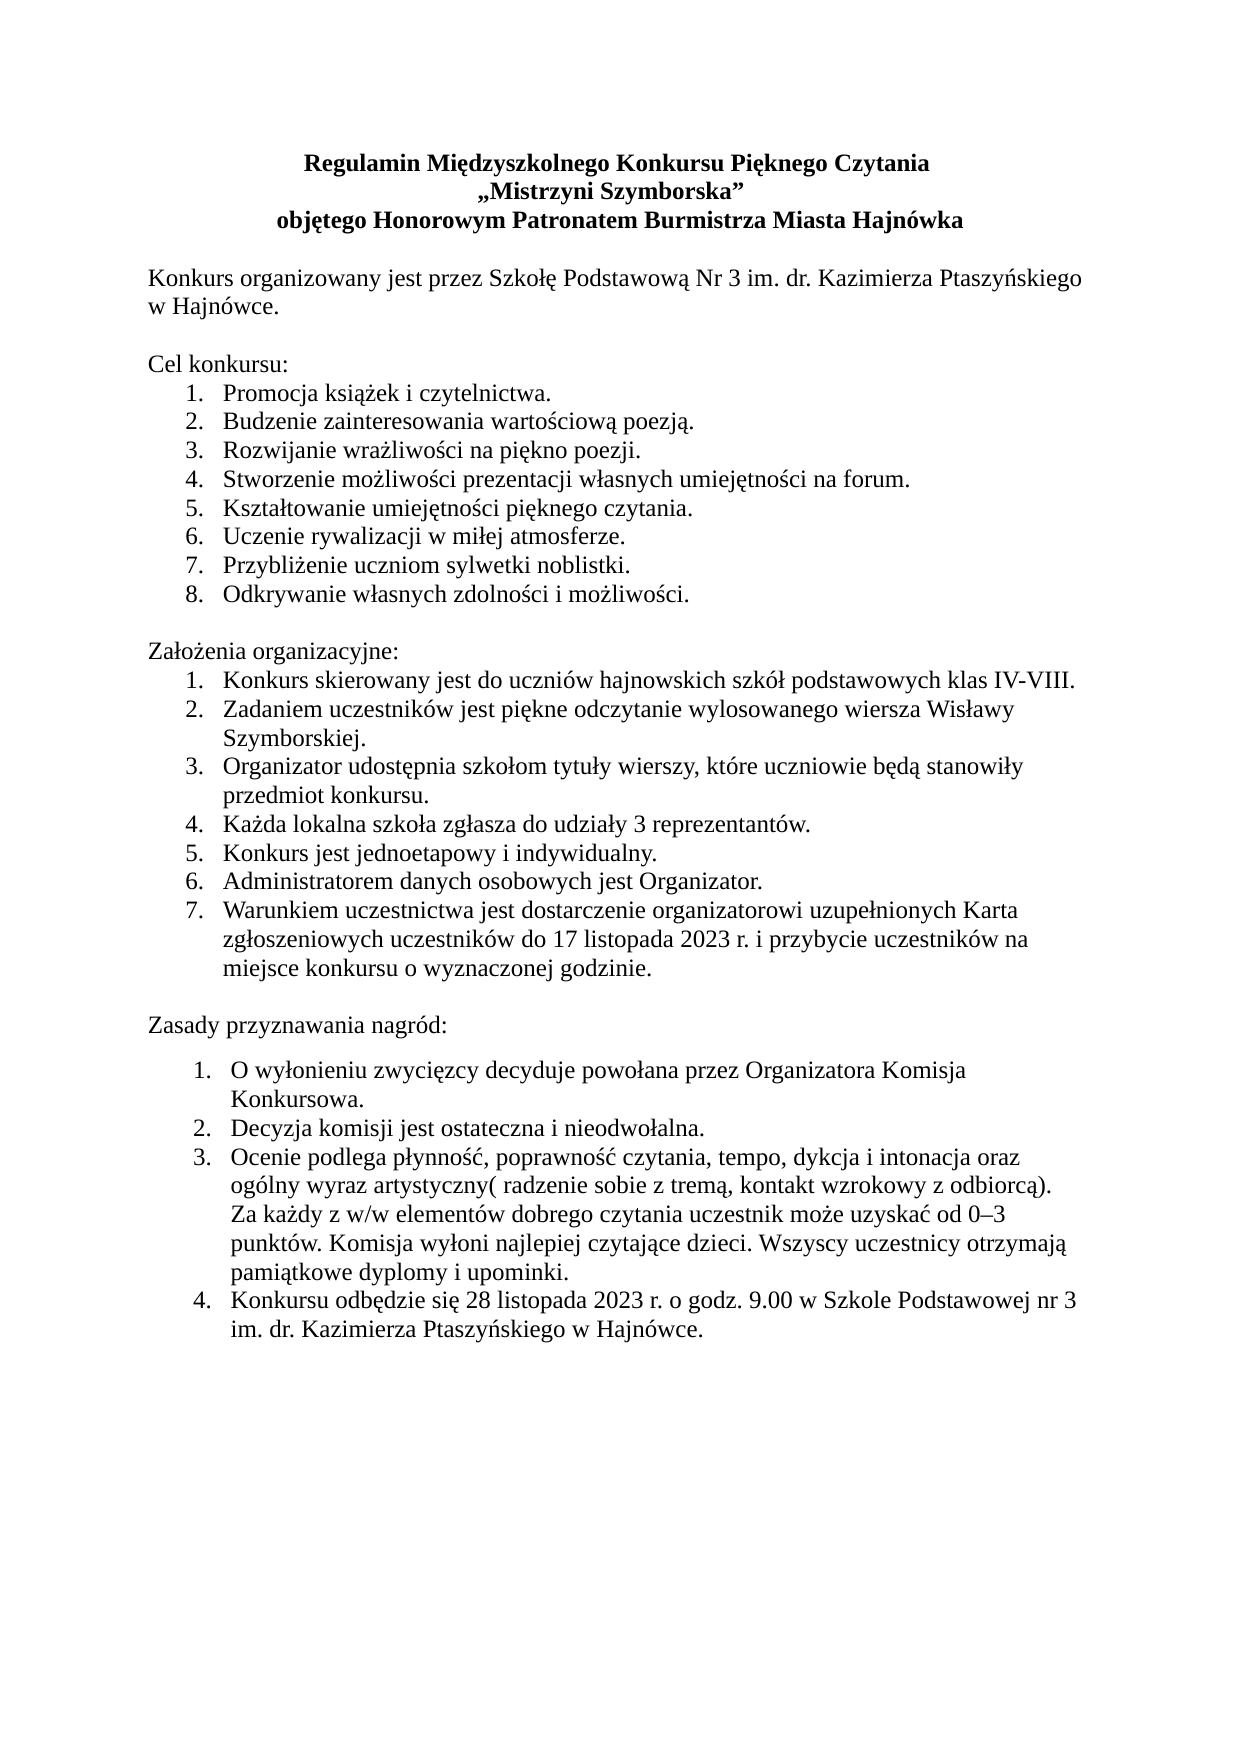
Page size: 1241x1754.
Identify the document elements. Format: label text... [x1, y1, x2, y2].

list Konkurs jest jednoetapowy i indywidualny. [185, 838, 1093, 866]
list Kształtowanie umiejętności pięknego czytania. [185, 493, 1093, 521]
list Odkrywanie własnych zdolności i możliwości. [185, 579, 1093, 608]
list Przybliżenie uczniom sylwetki noblistki. [185, 550, 1093, 579]
text Konkurs organizowany jest przez Szkołę Podstawową Nr 3 im. dr. Kazimierza Ptaszyńskiego [148, 263, 1093, 291]
list Ocenie podlega płynność, poprawność czytania, tempo, dykcja i intonacja oraz ogólny wyraz artystyczny( radzenie sobie z tremą, kontakt wzrokowy z odbiorcą). Za każdy z w/w elementów dobrego czytania uczestnik może uzyskać od 0–3 punktów. Komisja wyłoni najlepiej czytające dzieci. Wszyscy uczestnicy otrzymają pamiątkowe dyplomy i upominki. [193, 1142, 1093, 1286]
text Regulamin Międzyszkolnego Konkursu Pięknego Czytania [148, 148, 1093, 176]
text objętego Honorowym Patronatem Burmistrza Miasta Hajnówka [148, 205, 1093, 234]
list Rozwijanie wrażliwości na piękno poezji. [185, 435, 1093, 464]
list Organizator udostępnia szkołom tytuły wierszy, które uczniowie będą stanowiły przedmiot konkursu. [185, 751, 1093, 809]
text w Hajnówce. [148, 291, 1093, 320]
list Uczenie rywalizacji w miłej atmosferze. [185, 521, 1093, 550]
text „Mistrzyni Szymborska” [148, 176, 1093, 205]
list Konkursu odbędzie się 28 listopada 2023 r. o godz. 9.00 w Szkole Podstawowej nr 3 [193, 1286, 1093, 1314]
list Każda lokalna szkoła zgłasza do udziały 3 reprezentantów. [185, 809, 1093, 838]
list O wyłonieniu zwycięzcy decyduje powołana przez Organizatora Komisja Konkursowa. [193, 1056, 1093, 1113]
text Zasady przyznawania nagród: [148, 981, 1093, 1039]
list Promocja książek i czytelnictwa. [185, 378, 1093, 406]
list Administratorem danych osobowych jest Organizator. [185, 866, 1093, 895]
list Budzenie zainteresowania wartościową poezją. [185, 406, 1093, 435]
list Warunkiem uczestnictwa jest dostarczenie organizatorowi uzupełnionych Karta zgłoszeniowych uczestników do 17 listopada 2023 r. i przybycie uczestników na miejsce konkursu o wyznaczonej godzinie. [185, 895, 1093, 981]
list Konkurs skierowany jest do uczniów hajnowskich szkół podstawowych klas IV-VIII. [185, 665, 1093, 694]
list Stworzenie możliwości prezentacji własnych umiejętności na forum. [185, 464, 1093, 493]
list Zadaniem uczestników jest piękne odczytanie wylosowanego wiersza Wisławy Szymborskiej. [185, 694, 1093, 751]
list im. dr. Kazimierza Ptaszyńskiego w Hajnówce. [193, 1314, 1093, 1372]
text Założenia organizacyjne: [148, 608, 1093, 665]
text Cel konkursu: [148, 349, 1093, 378]
list Decyzja komisji jest ostateczna i nieodwołalna. [193, 1113, 1093, 1142]
